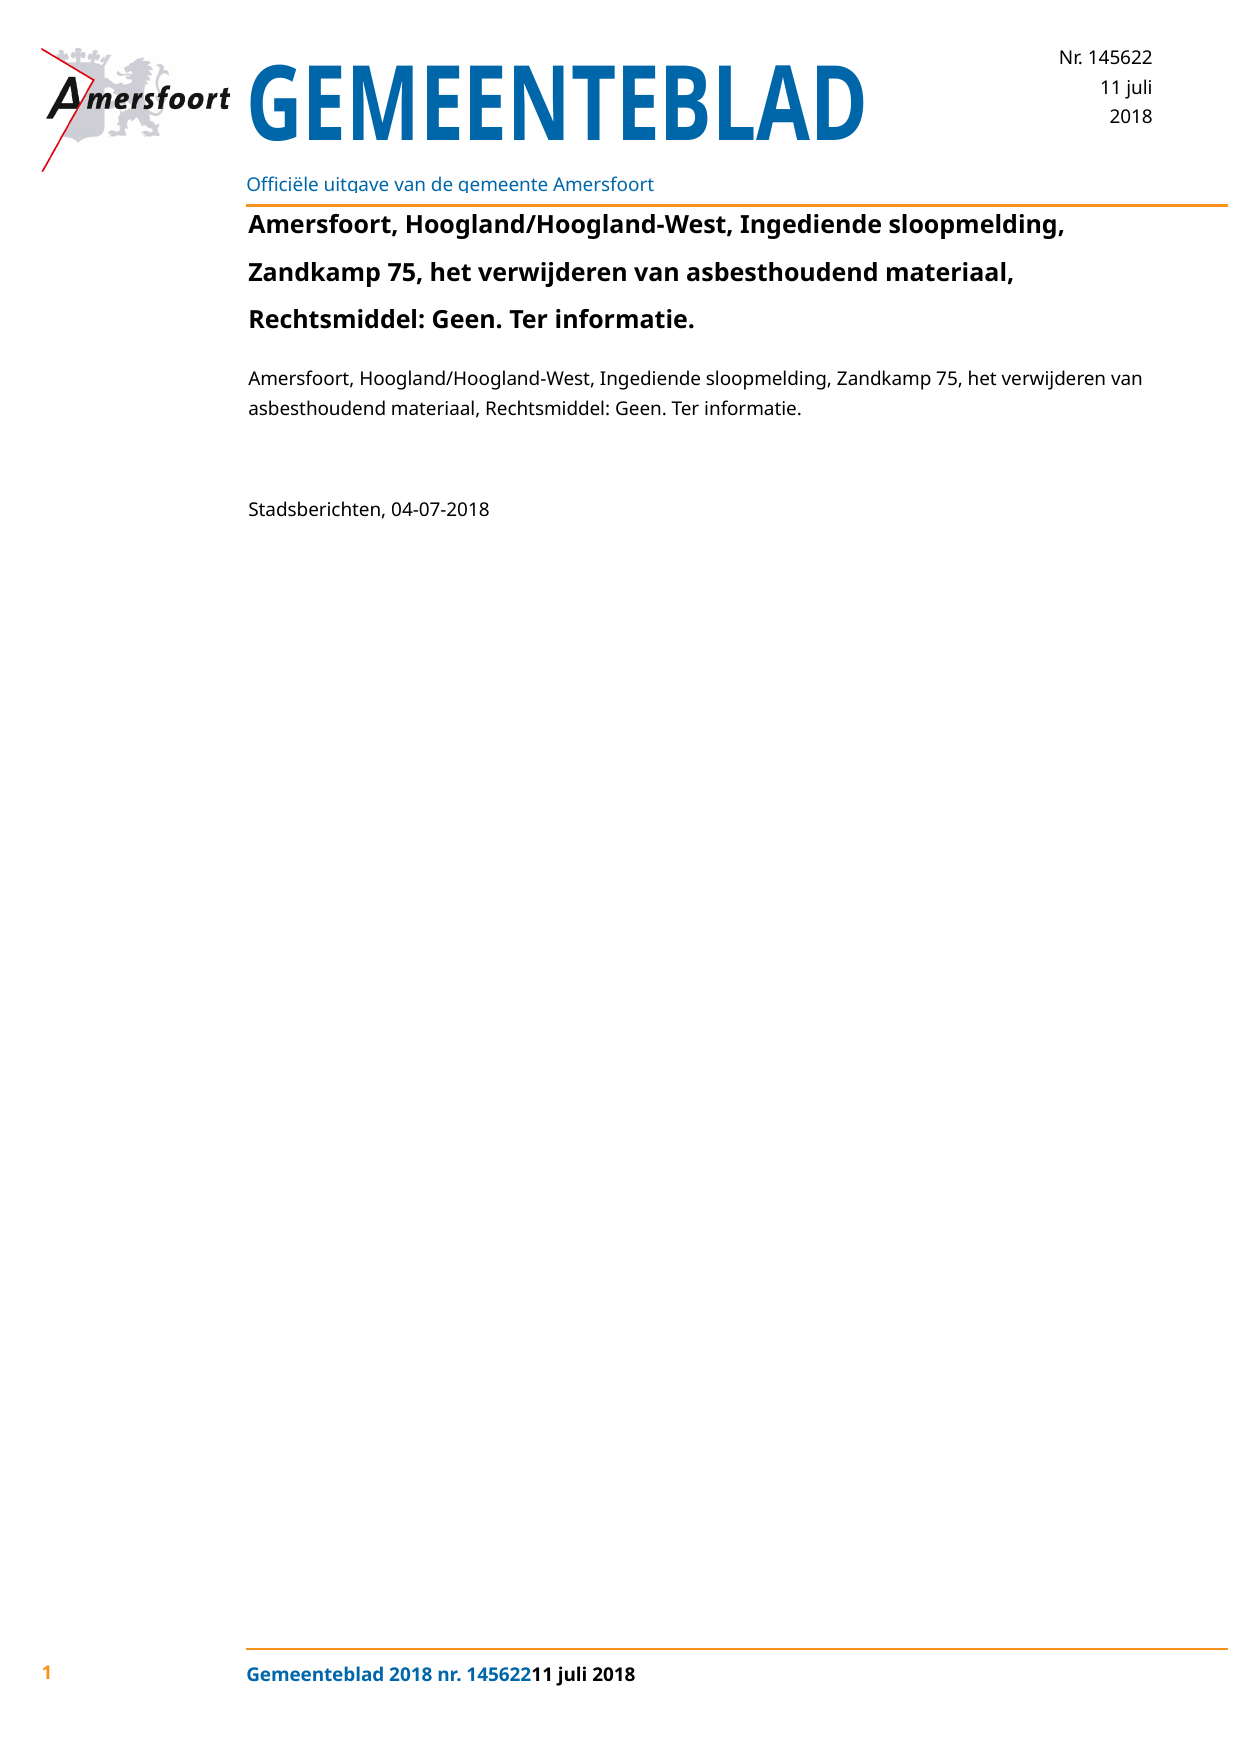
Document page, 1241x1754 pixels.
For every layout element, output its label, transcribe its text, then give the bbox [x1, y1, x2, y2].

text Amersfoort, Hoogland/Hoogland-West, Ingediende sloopmelding, Zandkamp 75, het verwijderen van asbesthoudend materiaal, Rechtsmiddel: Geen. Ter informatie. [248, 207, 1152, 336]
picture [41, 47, 231, 172]
text Stadsberichten, 04-07-2018 [248, 496, 1152, 522]
text Amersfoort, Hoogland/Hoogland-West, Ingediende sloopmelding, Zandkamp 75, het verwijderen van asbesthoudend materiaal, Rechtsmiddel: Geen. Ter informatie. [248, 366, 1152, 421]
